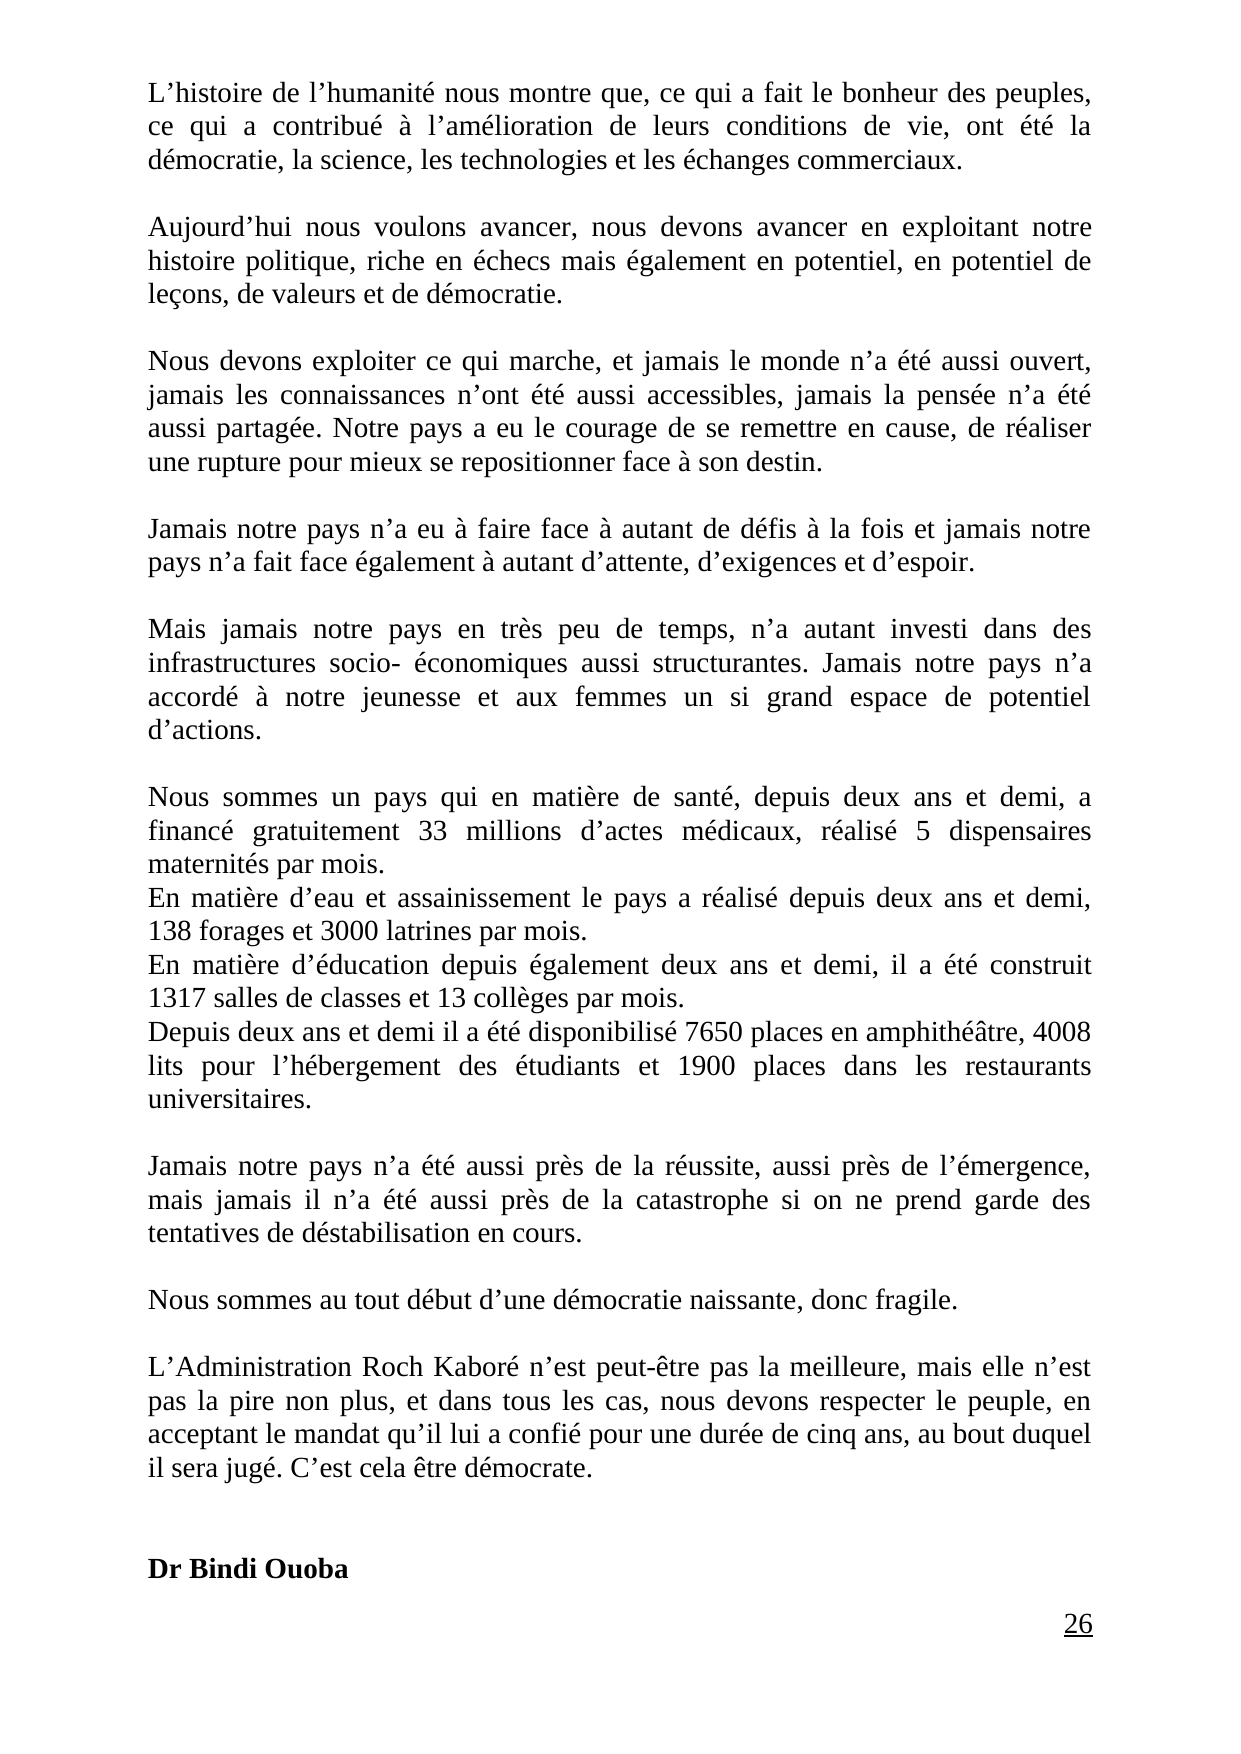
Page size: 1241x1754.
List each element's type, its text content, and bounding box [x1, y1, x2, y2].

text Nous sommes au tout début d’une démocratie naissante, donc fragile. [148, 1282, 1093, 1316]
text En matière d’éducation depuis également deux ans et demi, il a été construit 1317 salles de classes et 13 collèges par mois. [148, 947, 1093, 1014]
text Jamais notre pays n’a eu à faire face à autant de défis à la fois et jamais notre pays n’a fait face également à autant d’attente, d’exigences et d’espoir. [148, 511, 1093, 578]
text Jamais notre pays n’a été aussi près de la réussite, aussi près de l’émergence, mais jamais il n’a été aussi près de la catastrophe si on ne prend garde des tentatives de déstabilisation en cours. [148, 1148, 1093, 1249]
text Nous devons exploiter ce qui marche, et jamais le monde n’a été aussi ouvert, jamais les connaissances n’ont été aussi accessibles, jamais la pensée n’a été aussi partagée. Notre pays a eu le courage de se remettre en cause, de réaliser une rupture pour mieux se repositionner face à son destin. [148, 343, 1093, 477]
text Depuis deux ans et demi il a été disponibilisé 7650 places en amphithéâtre, 4008 lits pour l’hébergement des étudiants et 1900 places dans les restaurants universitaires. [148, 1014, 1093, 1115]
text Aujourd’hui nous voulons avancer, nous devons avancer en exploitant notre histoire politique, riche en échecs mais également en potentiel, en potentiel de leçons, de valeurs et de démocratie. [148, 209, 1093, 310]
text En matière d’eau et assainissement le pays a réalisé depuis deux ans et demi, 138 forages et 3000 latrines par mois. [148, 880, 1093, 947]
text Dr Bindi Ouoba [148, 1551, 1093, 1584]
text L’Administration Roch Kaboré n’est peut-être pas la meilleure, mais elle n’est pas la pire non plus, et dans tous les cas, nous devons respecter le peuple, en acceptant le mandat qu’il lui a confié pour une durée de cinq ans, au bout duquel il sera jugé. C’est cela être démocrate. [148, 1349, 1093, 1484]
text Mais jamais notre pays en très peu de temps, n’a autant investi dans des infrastructures socio- économiques aussi structurantes. Jamais notre pays n’a accordé à notre jeunesse et aux femmes un si grand espace de potentiel d’actions. [148, 612, 1093, 746]
text L’histoire de l’humanité nous montre que, ce qui a fait le bonheur des peuples, ce qui a contribué à l’amélioration de leurs conditions de vie, ont été la démocratie, la science, les technologies et les échanges commerciaux. [148, 75, 1093, 176]
text Nous sommes un pays qui en matière de santé, depuis deux ans et demi, a financé gratuitement 33 millions d’actes médicaux, réalisé 5 dispensaires maternités par mois. [148, 779, 1093, 880]
